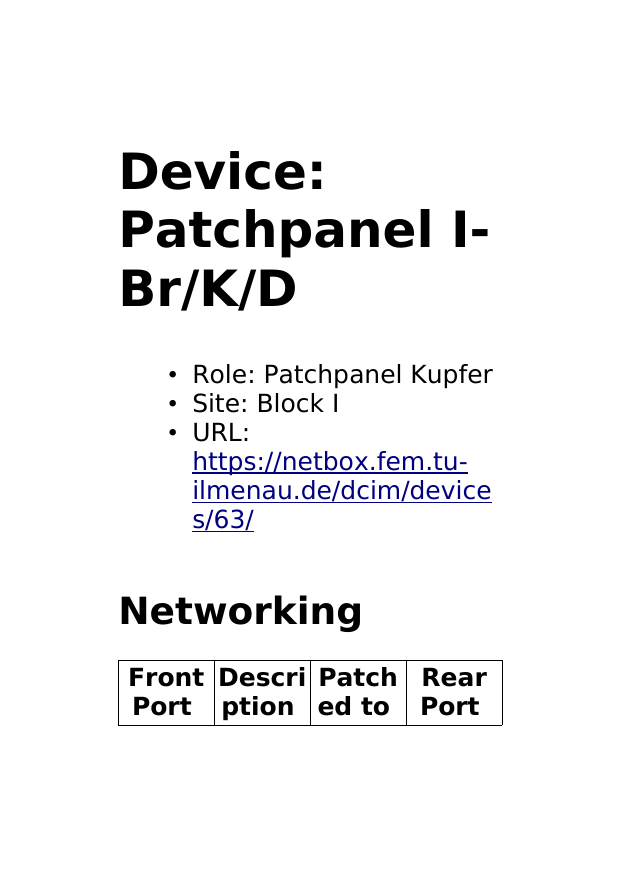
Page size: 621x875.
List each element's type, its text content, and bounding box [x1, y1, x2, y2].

subtitle Device: Patchpanel I-Br/K/D [118, 143, 502, 318]
table_header Rear Port [407, 661, 502, 724]
list Role: Patchpanel Kupfer [177, 360, 502, 389]
list URL: https://netbox.fem.tu-ilmenau.de/dcim/devices/63/ [177, 418, 502, 535]
table_header Front Port [119, 661, 214, 724]
table_header Patched to [311, 661, 406, 724]
subtitle Networking [118, 589, 502, 633]
list Site: Block I [177, 389, 502, 418]
table_header Description [215, 661, 310, 724]
